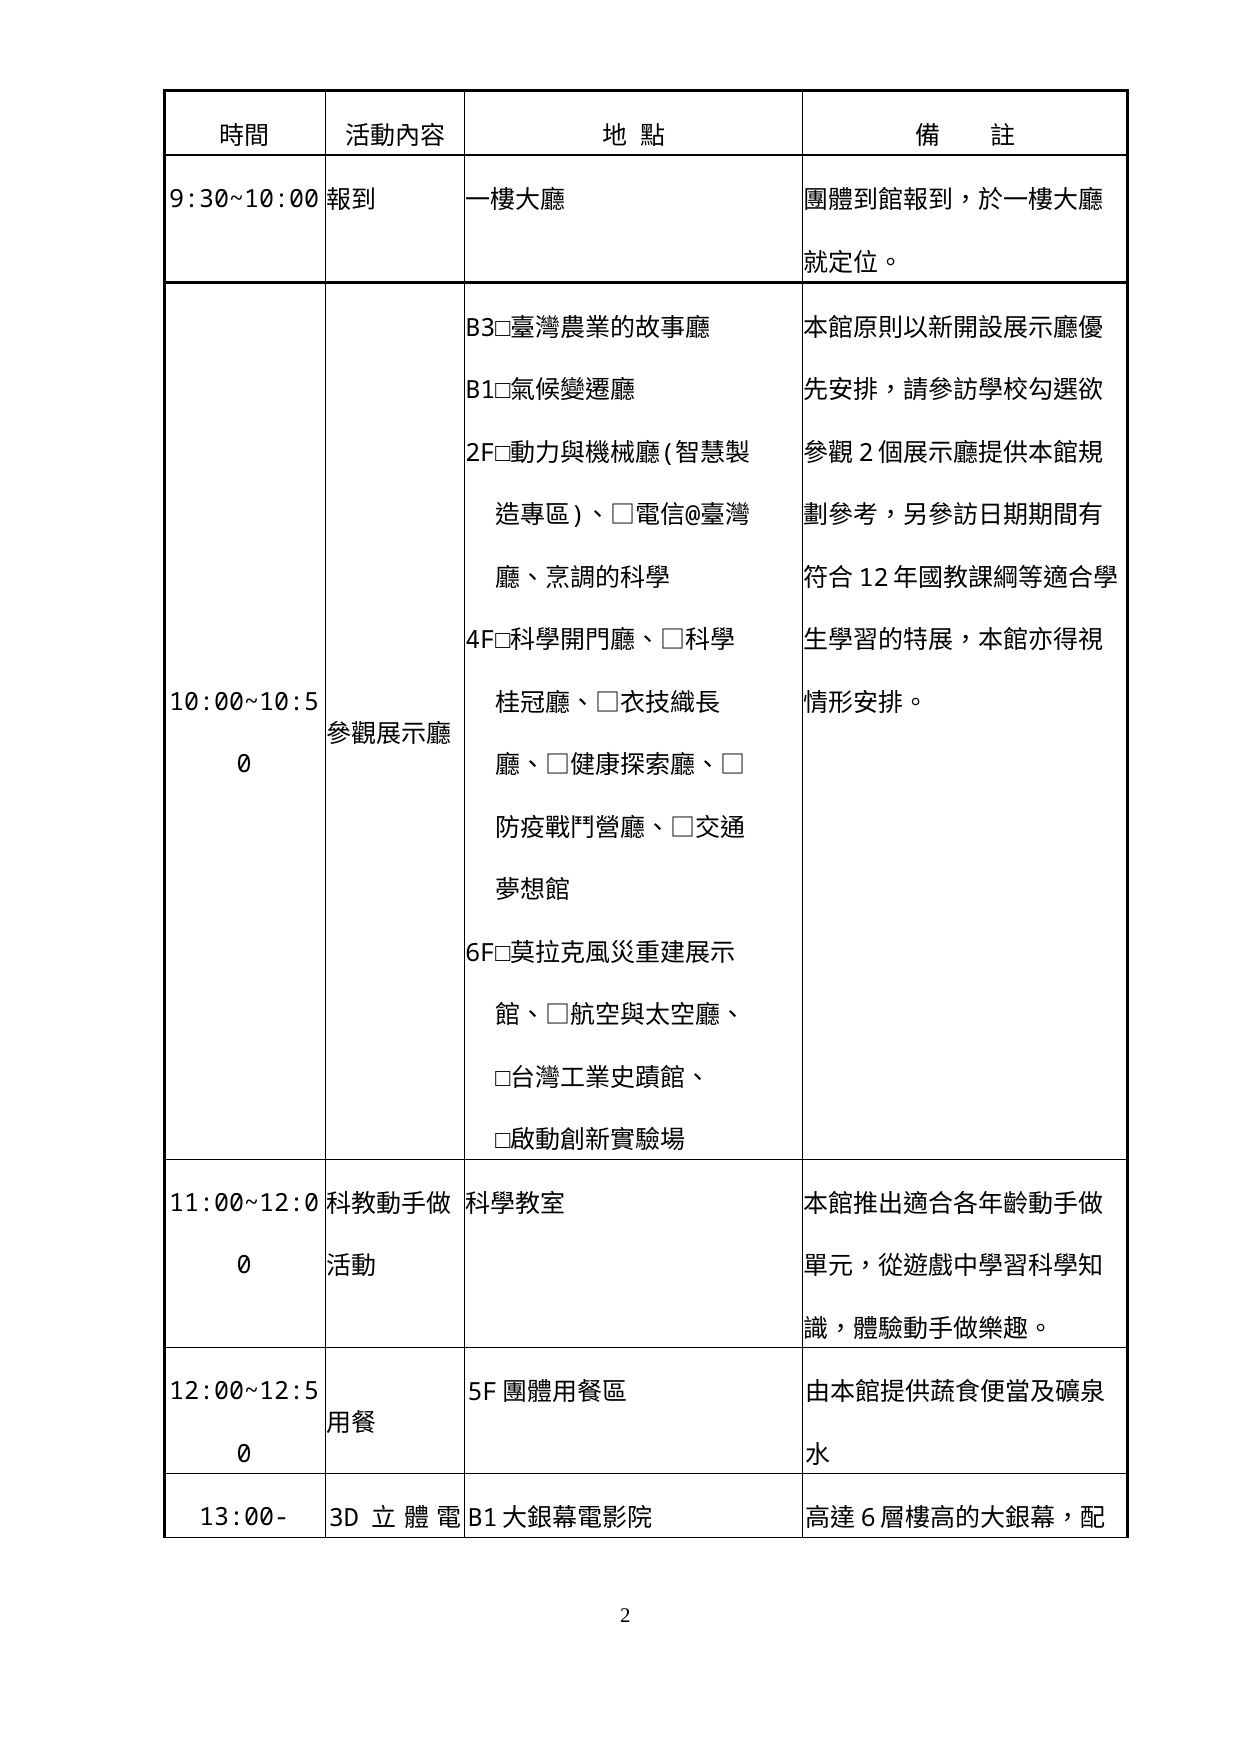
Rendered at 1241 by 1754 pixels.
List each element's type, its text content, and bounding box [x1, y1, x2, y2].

table_cell 12:00~12:50 [166, 1348, 325, 1473]
table_cell 本館推出適合各年齡動手做單元，從遊戲中學習科學知識，體驗動手做樂趣。 [803, 1160, 1126, 1347]
table_cell 一樓大廳 [465, 156, 802, 281]
table_header 活動內容 [326, 92, 464, 154]
table_cell B3□臺灣農業的故事廳 B1□氣候變遷廳 2F□動力與機械廳(智慧製 造專區)、□電信@臺灣 廳、烹調的科學 4F□科學開門廳、□科學 桂冠廳、□衣技織長 廳、□健康探索廳、□ 防疫戰鬥營廳、□交通 夢想館 6F□莫拉克風災重建展示 館、□航空與太空廳、 □台灣工業史蹟館、 □啟動創新實驗場 [465, 284, 802, 1158]
table_header 備 註 [803, 92, 1126, 154]
table_cell 高達6層樓高的大銀幕，配 [803, 1474, 1126, 1537]
table_header 時間 [166, 92, 325, 154]
table_cell 由本館提供蔬食便當及礦泉水 [803, 1348, 1126, 1473]
table_cell 團體到館報到，於一樓大廳就定位。 [803, 156, 1126, 281]
table_cell 科學教室 [465, 1160, 802, 1347]
table_header 地 點 [465, 92, 802, 154]
table_cell 本館原則以新開設展示廳優先安排，請參訪學校勾選欲參觀2個展示廳提供本館規劃參考，另參訪日期期間有符合12年國教課綱等適合學生學習的特展，本館亦得視情形安排。 [803, 284, 1126, 1158]
table_cell 3D立體電 [326, 1474, 464, 1537]
table_cell 10:00~10:50 [166, 284, 325, 1158]
table_cell 報到 [326, 156, 464, 281]
table_cell 用餐 [326, 1348, 464, 1473]
table_cell 11:00~12:00 [166, 1160, 325, 1347]
table_cell 參觀展示廳 [326, 284, 464, 1158]
table_cell 科教動手做 活動 [326, 1160, 464, 1347]
table_cell 5F團體用餐區 [465, 1348, 802, 1473]
table_cell B1大銀幕電影院 [465, 1474, 802, 1537]
table_cell 13:00- [166, 1474, 325, 1537]
table_cell 9:30~10:00 [166, 156, 325, 281]
